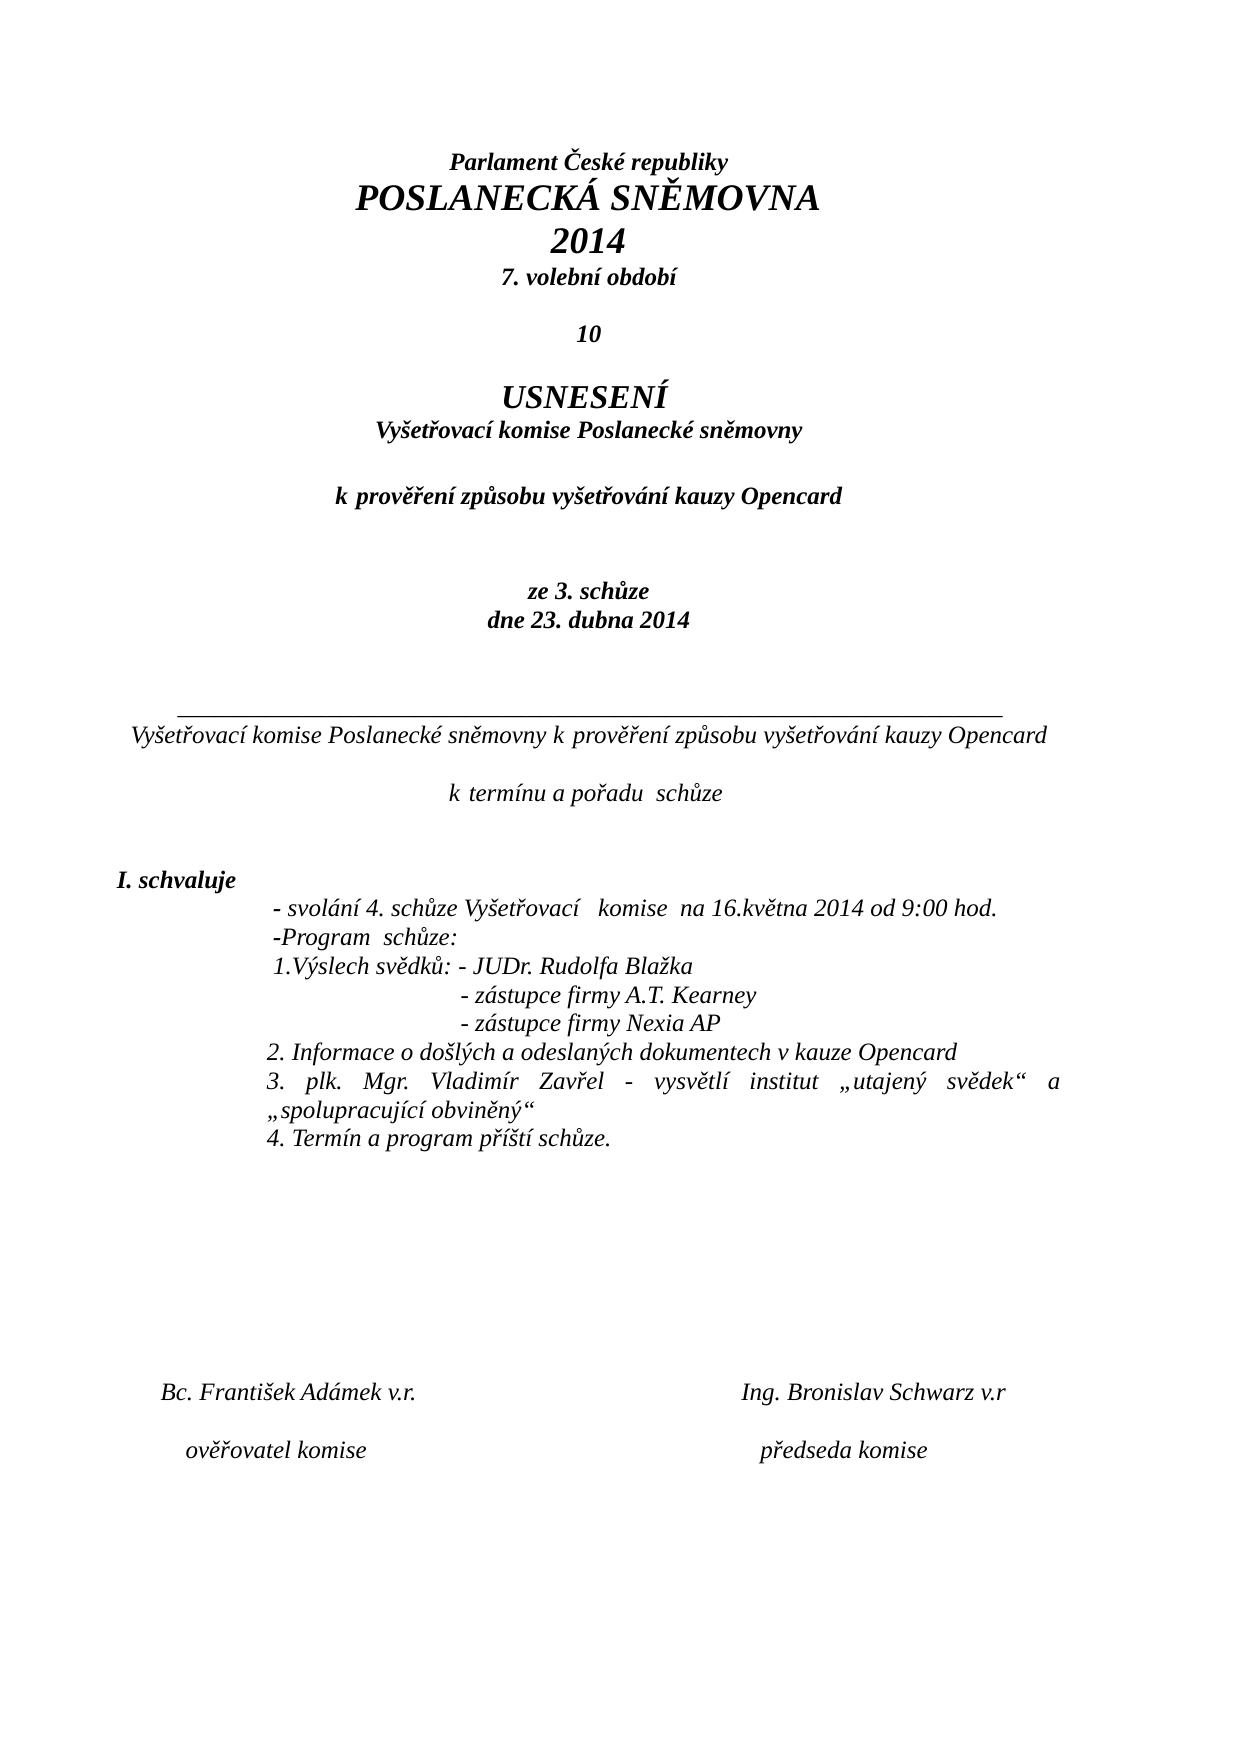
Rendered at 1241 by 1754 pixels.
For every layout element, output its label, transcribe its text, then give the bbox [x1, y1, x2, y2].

table_cell [109, 291, 1070, 319]
table_cell 10 [109, 319, 1070, 348]
table_cell Bc. František Adámek v.r. Ing. Bronislav Schwarz v.r ověřovatel komise předseda komise [109, 1377, 1070, 1553]
table_cell [109, 348, 1070, 377]
table_cell __________________________________________________________________ Vyšetřovací komise Poslanecké sněmovny k prověření způsobu vyšetřování kauzy Opencard k termínu a pořadu schůze I. schvaluje - svolání 4. schůze Vyšetřovací komise na 16.května 2014 od 9:00 hod. -Program schůze: 1.Výslech svědků: - JUDr. Rudolfa Blažka - zástupce firmy A.T. Kearney - zástupce firmy Nexia AP 2. Informace o došlých a odeslaných dokumentech v kauze Opencard 3. plk. Mgr. Vladimír Zavřel - vysvětlí institut „utajený svědek“ a „spolupracující obviněný“ 4. Termín a program příští schůze. [109, 634, 1070, 1202]
table_cell USNESENÍ [109, 377, 1070, 415]
table_header Parlament České republiky POSLANECKÁ SNĚMOVNA 2014 7. volební období [109, 147, 1070, 291]
table_cell Vyšetřovací komise Poslanecké sněmovny k prověření způsobu vyšetřování kauzy Opencard [109, 415, 1070, 576]
table_cell [109, 1202, 1070, 1377]
table_cell dne 23. dubna 2014 [109, 605, 1070, 634]
table_cell ze 3. schůze [109, 576, 1070, 605]
